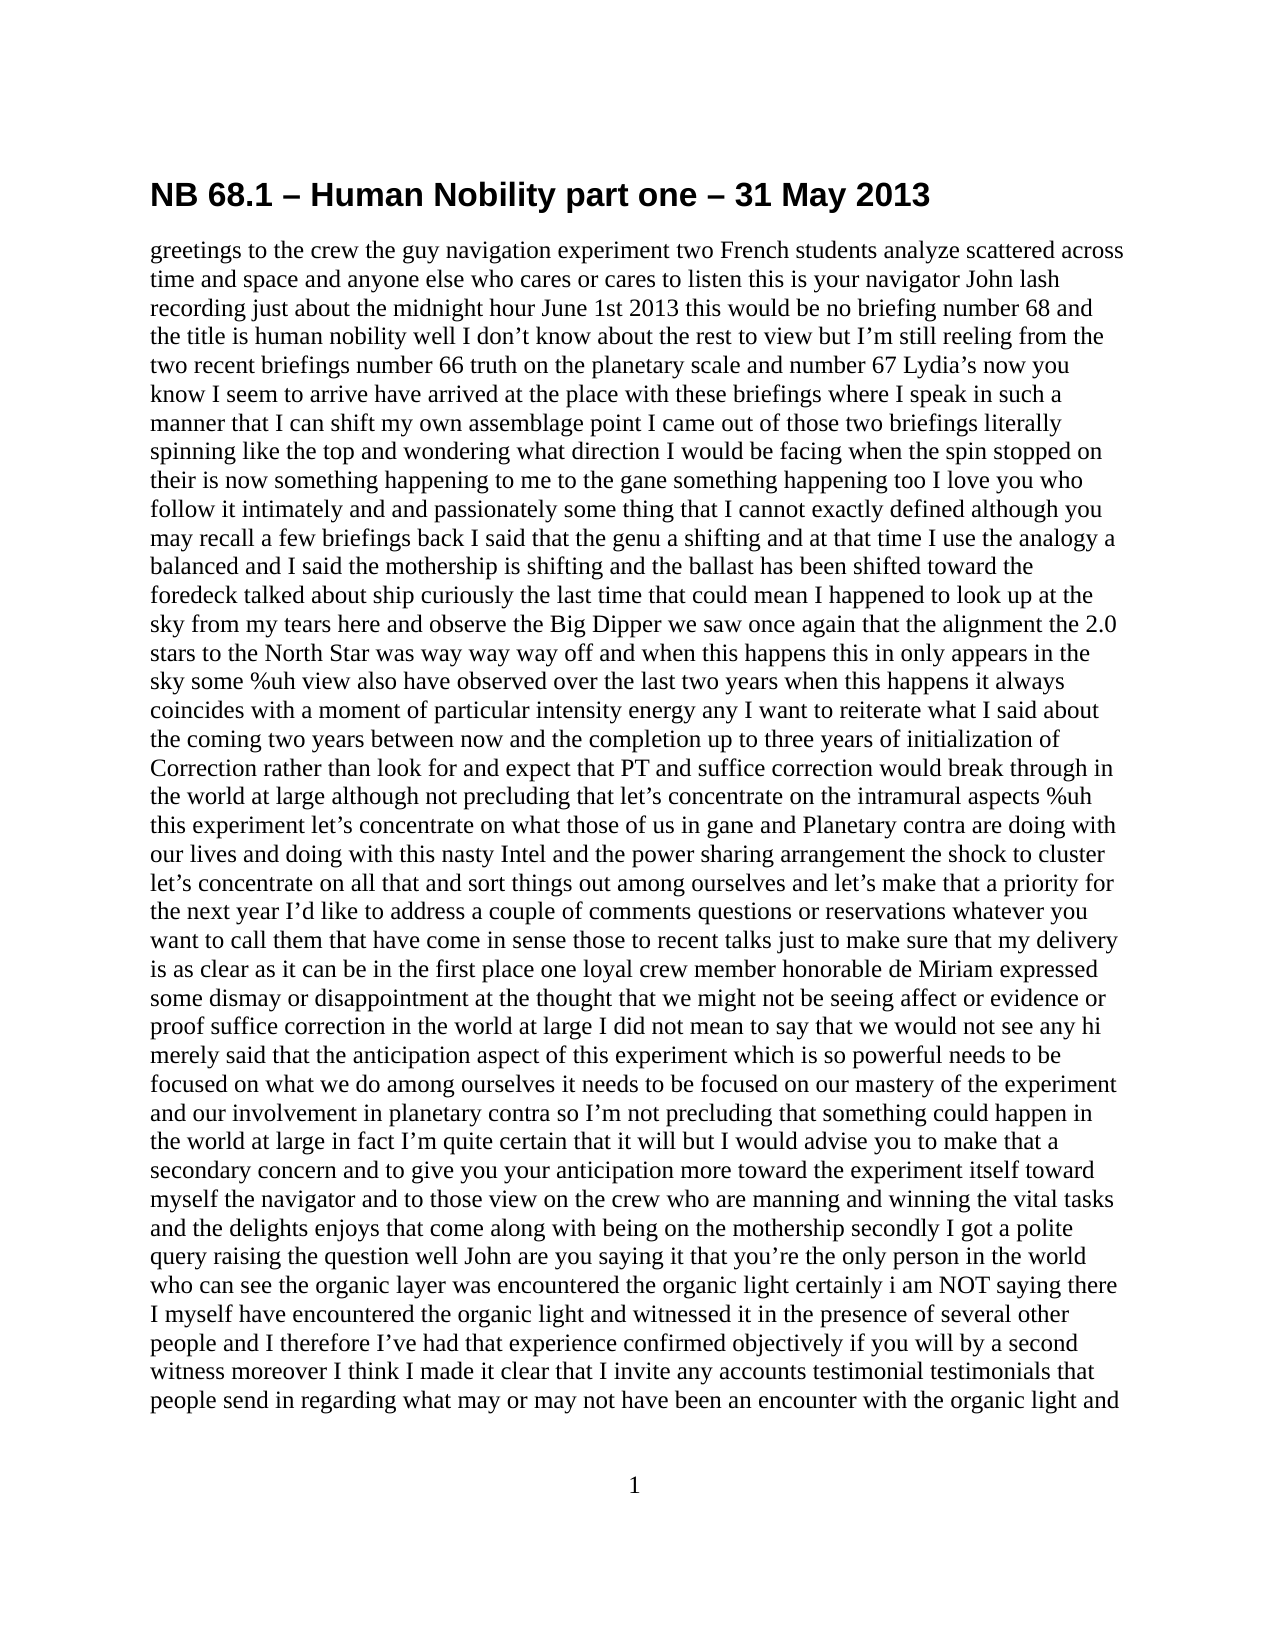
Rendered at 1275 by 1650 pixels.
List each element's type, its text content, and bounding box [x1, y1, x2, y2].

subtitle NB 68.1 – Human Nobility part one – 31 May 2013 [150, 175, 1125, 214]
text greetings to the crew the guy navigation experiment two French students analyze scattered across time and space and anyone else who cares or cares to listen this is your navigator John lash recording just about the midnight hour June 1st 2013 this would be no briefing number 68 and the title is human nobility well I don’t know about the rest to view but I’m still reeling from the two recent briefings number 66 truth on the planetary scale and number 67 Lydia’s now you know I seem to arrive have arrived at the place with these briefings where I speak in such a manner that I can shift my own assemblage point I came out of those two briefings literally spinning like the top and wondering what direction I would be facing when the spin stopped on their is now something happening to me to the gane something happening too I love you who follow it intimately and and passionately some thing that I cannot exactly defined although you may recall a few briefings back I said that the genu a shifting and at that time I use the analogy a balanced and I said the mothership is shifting and the ballast has been shifted toward the foredeck talked about ship curiously the last time that could mean I happened to look up at the sky from my tears here and observe the Big Dipper we saw once again that the alignment the 2.0 stars to the North Star was way way way off and when this happens this in only appears in the sky some %uh view also have observed over the last two years when this happens it always coincides with a moment of particular intensity energy any I want to reiterate what I said about the coming two years between now and the completion up to three years of initialization of Correction rather than look for and expect that PT and suffice correction would break through in the world at large although not precluding that let’s concentrate on the intramural aspects %uh this experiment let’s concentrate on what those of us in gane and Planetary contra are doing with our lives and doing with this nasty Intel and the power sharing arrangement the shock to cluster let’s concentrate on all that and sort things out among ourselves and let’s make that a priority for the next year I’d like to address a couple of comments questions or reservations whatever you want to call them that have come in sense those to recent talks just to make sure that my delivery is as clear as it can be in the first place one loyal crew member honorable de Miriam expressed some dismay or disappointment at the thought that we might not be seeing affect or evidence or proof suffice correction in the world at large I did not mean to say that we would not see any hi merely said that the anticipation aspect of this experiment which is so powerful needs to be focused on what we do among ourselves it needs to be focused on our mastery of the experiment and our involvement in planetary contra so I’m not precluding that something could happen in the world at large in fact I’m quite certain that it will but I would advise you to make that a secondary concern and to give you your anticipation more toward the experiment itself toward myself the navigator and to those view on the crew who are manning and winning the vital tasks and the delights enjoys that come along with being on the mothership secondly I got a polite query raising the question well John are you saying it that you’re the only person in the world who can see the organic layer was encountered the organic light certainly i am NOT saying there I myself have encountered the organic light and witnessed it in the presence of several other people and I therefore I’ve had that experience confirmed objectively if you will by a second witness moreover I think I made it clear that I invite any accounts testimonial testimonials that people send in regarding what may or may not have been an encounter with the organic light and [150, 235, 1125, 1414]
